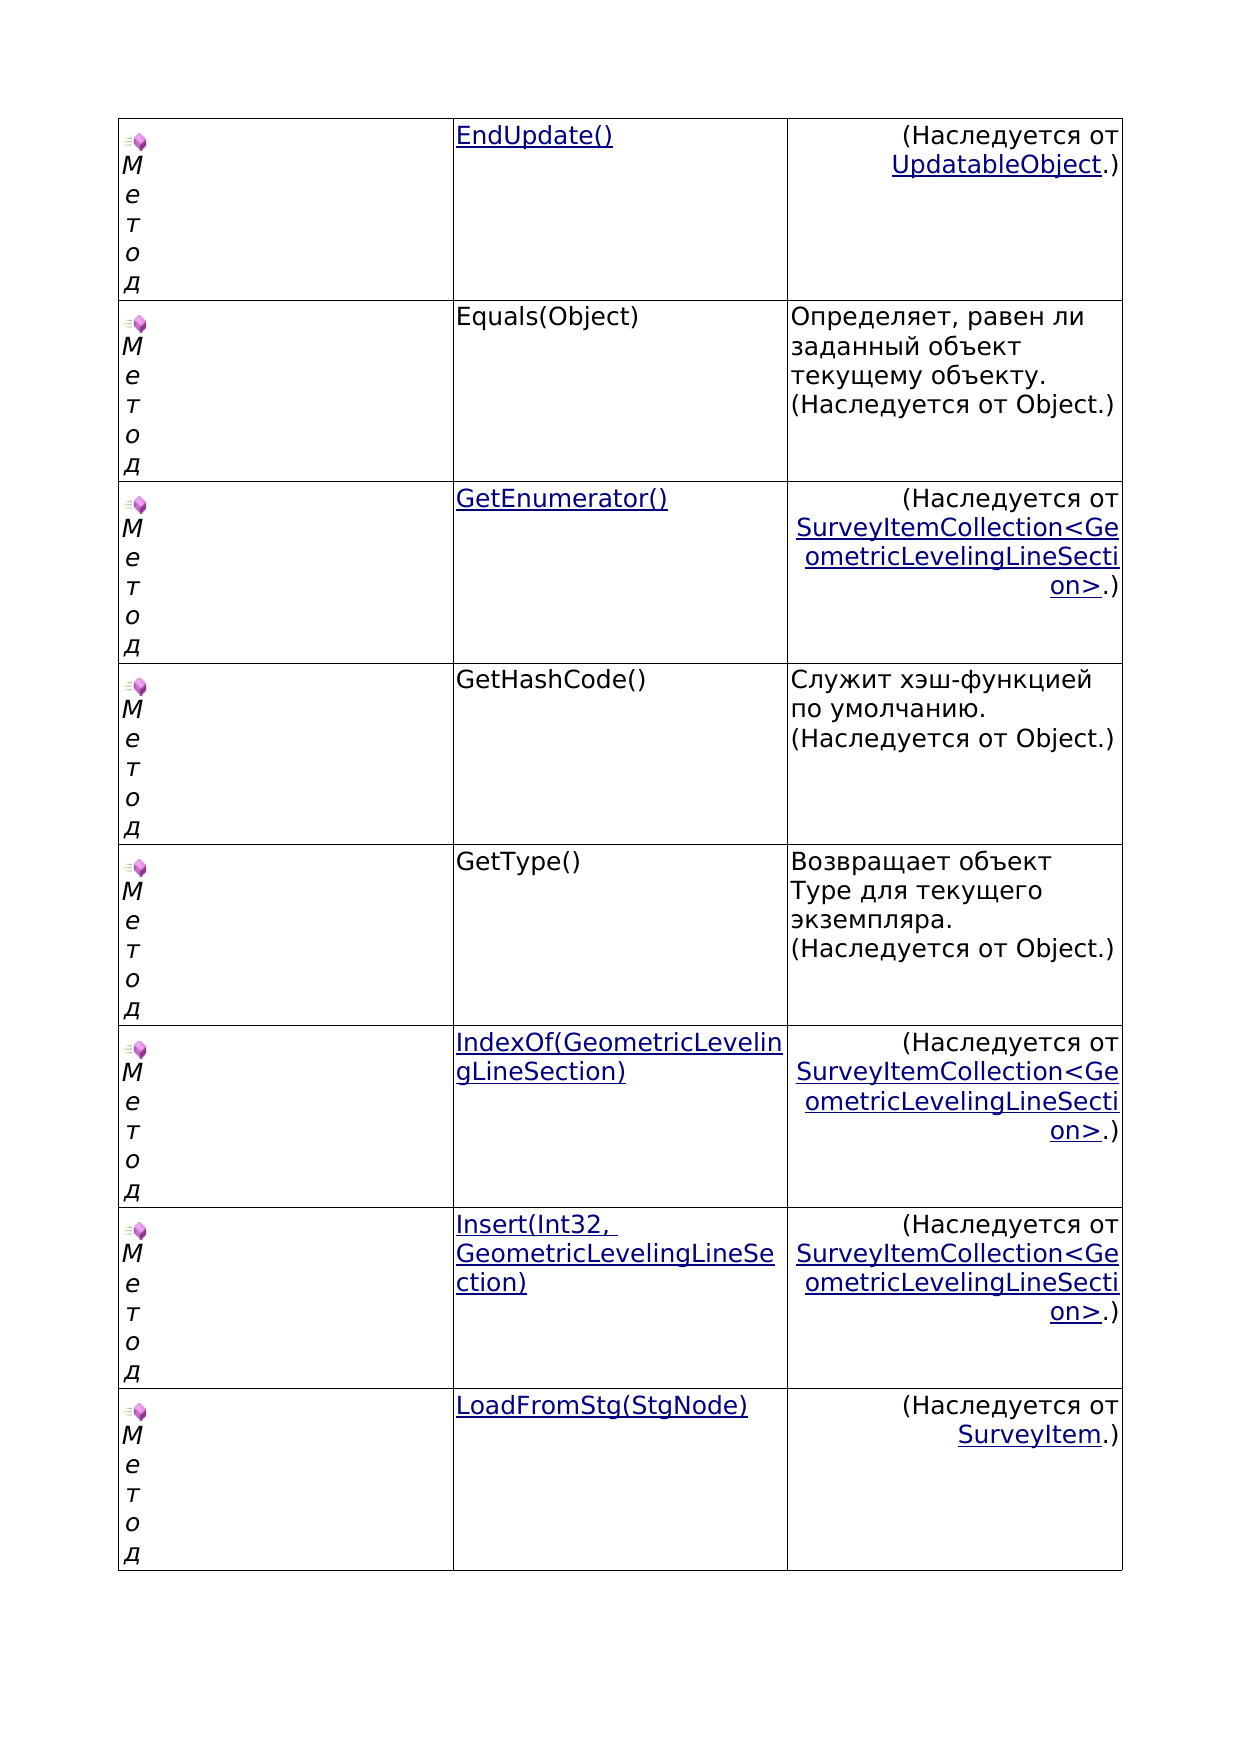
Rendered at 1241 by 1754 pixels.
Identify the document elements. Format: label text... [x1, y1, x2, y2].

table_cell Служит хэш-функцией по умолчанию. (Наследуется от Object.) [788, 664, 1122, 844]
picture [121, 315, 147, 333]
picture [121, 1222, 147, 1240]
picture [121, 1403, 147, 1421]
table_cell [119, 845, 453, 1025]
picture [121, 496, 147, 514]
table_cell (Наследуется от SurveyItemCollection<GeometricLevelingLineSection>.) [788, 1208, 1122, 1388]
table_cell [119, 1208, 453, 1388]
table_cell [119, 1026, 453, 1207]
table_cell (Наследуется от SurveyItemCollection<GeometricLevelingLineSection>.) [788, 482, 1122, 662]
table_cell EndUpdate() [454, 119, 787, 299]
table_cell GetType() [454, 845, 787, 1025]
table_cell Возвращает объект Type для текущего экземпляра. (Наследуется от Object.) [788, 845, 1122, 1025]
table_cell [119, 119, 453, 299]
table_cell GetHashCode() [454, 664, 787, 844]
table_cell Insert(Int32, GeometricLevelingLineSection) [454, 1208, 787, 1388]
table_cell LoadFromStg(StgNode) [454, 1389, 787, 1570]
picture [121, 1041, 147, 1059]
table_cell Equals(Object) [454, 301, 787, 481]
table_cell (Наследуется от SurveyItemCollection<GeometricLevelingLineSection>.) [788, 1026, 1122, 1207]
table_cell [119, 1389, 453, 1570]
picture [121, 859, 147, 877]
table_cell Определяет, равен ли заданный объект текущему объекту. (Наследуется от Object.) [788, 301, 1122, 481]
table_cell [119, 482, 453, 662]
picture [121, 678, 147, 696]
table_cell [119, 664, 453, 844]
table_cell IndexOf(GeometricLevelingLineSection) [454, 1026, 787, 1207]
table_cell GetEnumerator() [454, 482, 787, 662]
table_cell (Наследуется от UpdatableObject.) [788, 119, 1122, 299]
table_cell (Наследуется от SurveyItem.) [788, 1389, 1122, 1570]
table_cell [119, 301, 453, 481]
picture [121, 133, 147, 151]
